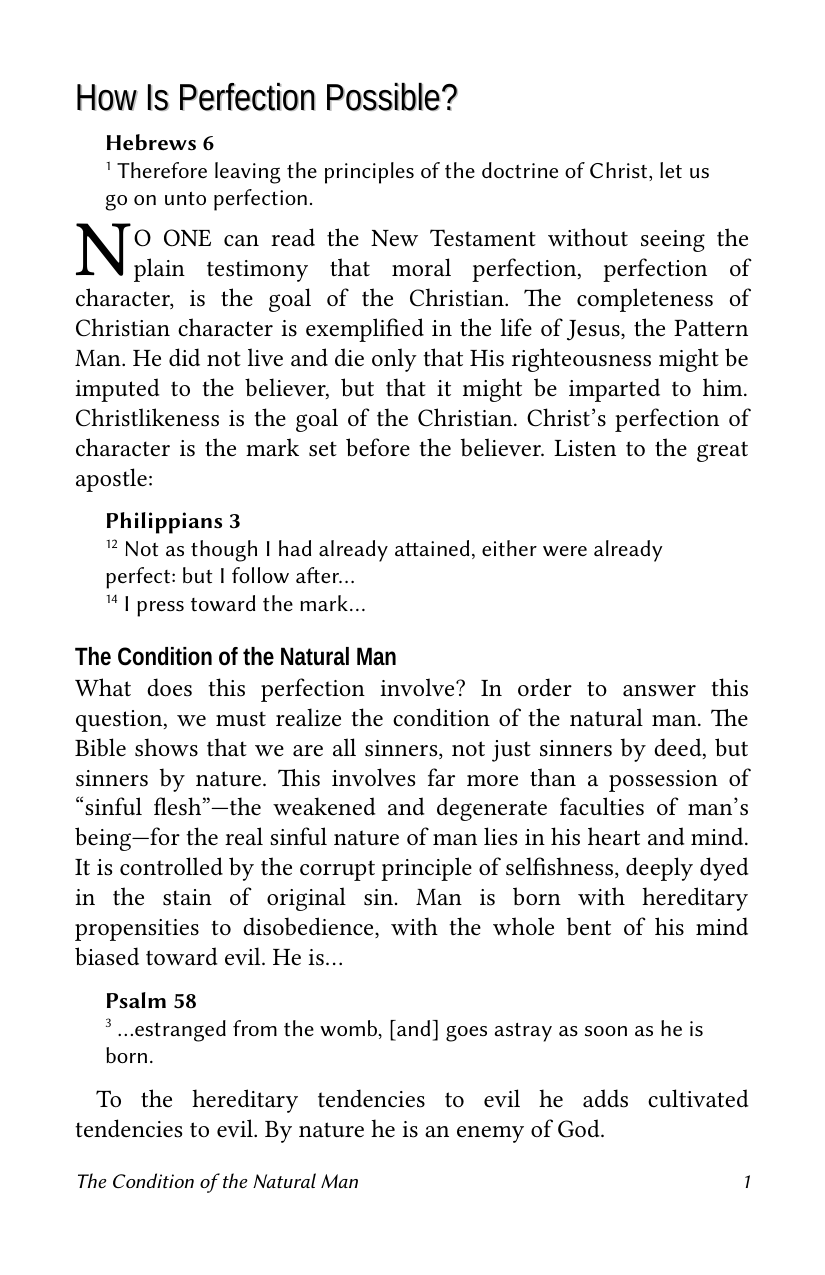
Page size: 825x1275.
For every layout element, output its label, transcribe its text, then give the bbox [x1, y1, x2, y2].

text 14 I press toward the mark... [105, 591, 720, 617]
text Philippians 3 [105, 508, 750, 534]
text NO ONE can read the New Testament without seeing the plain testimony that moral perfection, perfection of character, is the goal of the Christian. The completeness of Christian character is exemplified in the life of Jesus, the Pattern Man. He did not live and die only that His righteousness might be imputed to the believer, but that it might be imparted to him. Christlikeness is the goal of the Christian. Christ’s perfection of character is the mark set before the believer. Listen to the great apostle: [75, 224, 750, 492]
text 3 ...estranged from the womb, [and] goes astray as soon as he is born. [105, 1015, 720, 1069]
text What does this perfection involve? In order to answer this question, we must realize the condition of the natural man. The Bible shows that we are all sinners, not just sinners by deed, but sinners by nature. This involves far more than a possession of “sinful flesh”—the weakened and degenerate faculties of man’s being—for the real sinful nature of man lies in his heart and mind. It is controlled by the corrupt principle of selfishness, deeply dyed in the stain of original sin. Man is born with hereditary propensities to disobedience, with the whole bent of his mind biased toward evil. He is… [75, 674, 750, 971]
text 1 Therefore leaving the principles of the doctrine of Christ, let us go on unto perfection. [105, 158, 720, 211]
text Psalm 58 [105, 988, 750, 1014]
text 12 Not as though I had already attained, either were already perfect: but I follow after… [105, 536, 720, 589]
text To the hereditary tendencies to evil he adds cultivated tendencies to evil. By nature he is an enemy of God. [75, 1085, 750, 1144]
subtitle How Is Perfection Possible? [75, 75, 750, 118]
subtitle The Condition of the Natural Man [75, 642, 750, 671]
text Hebrews 6 [105, 130, 750, 156]
